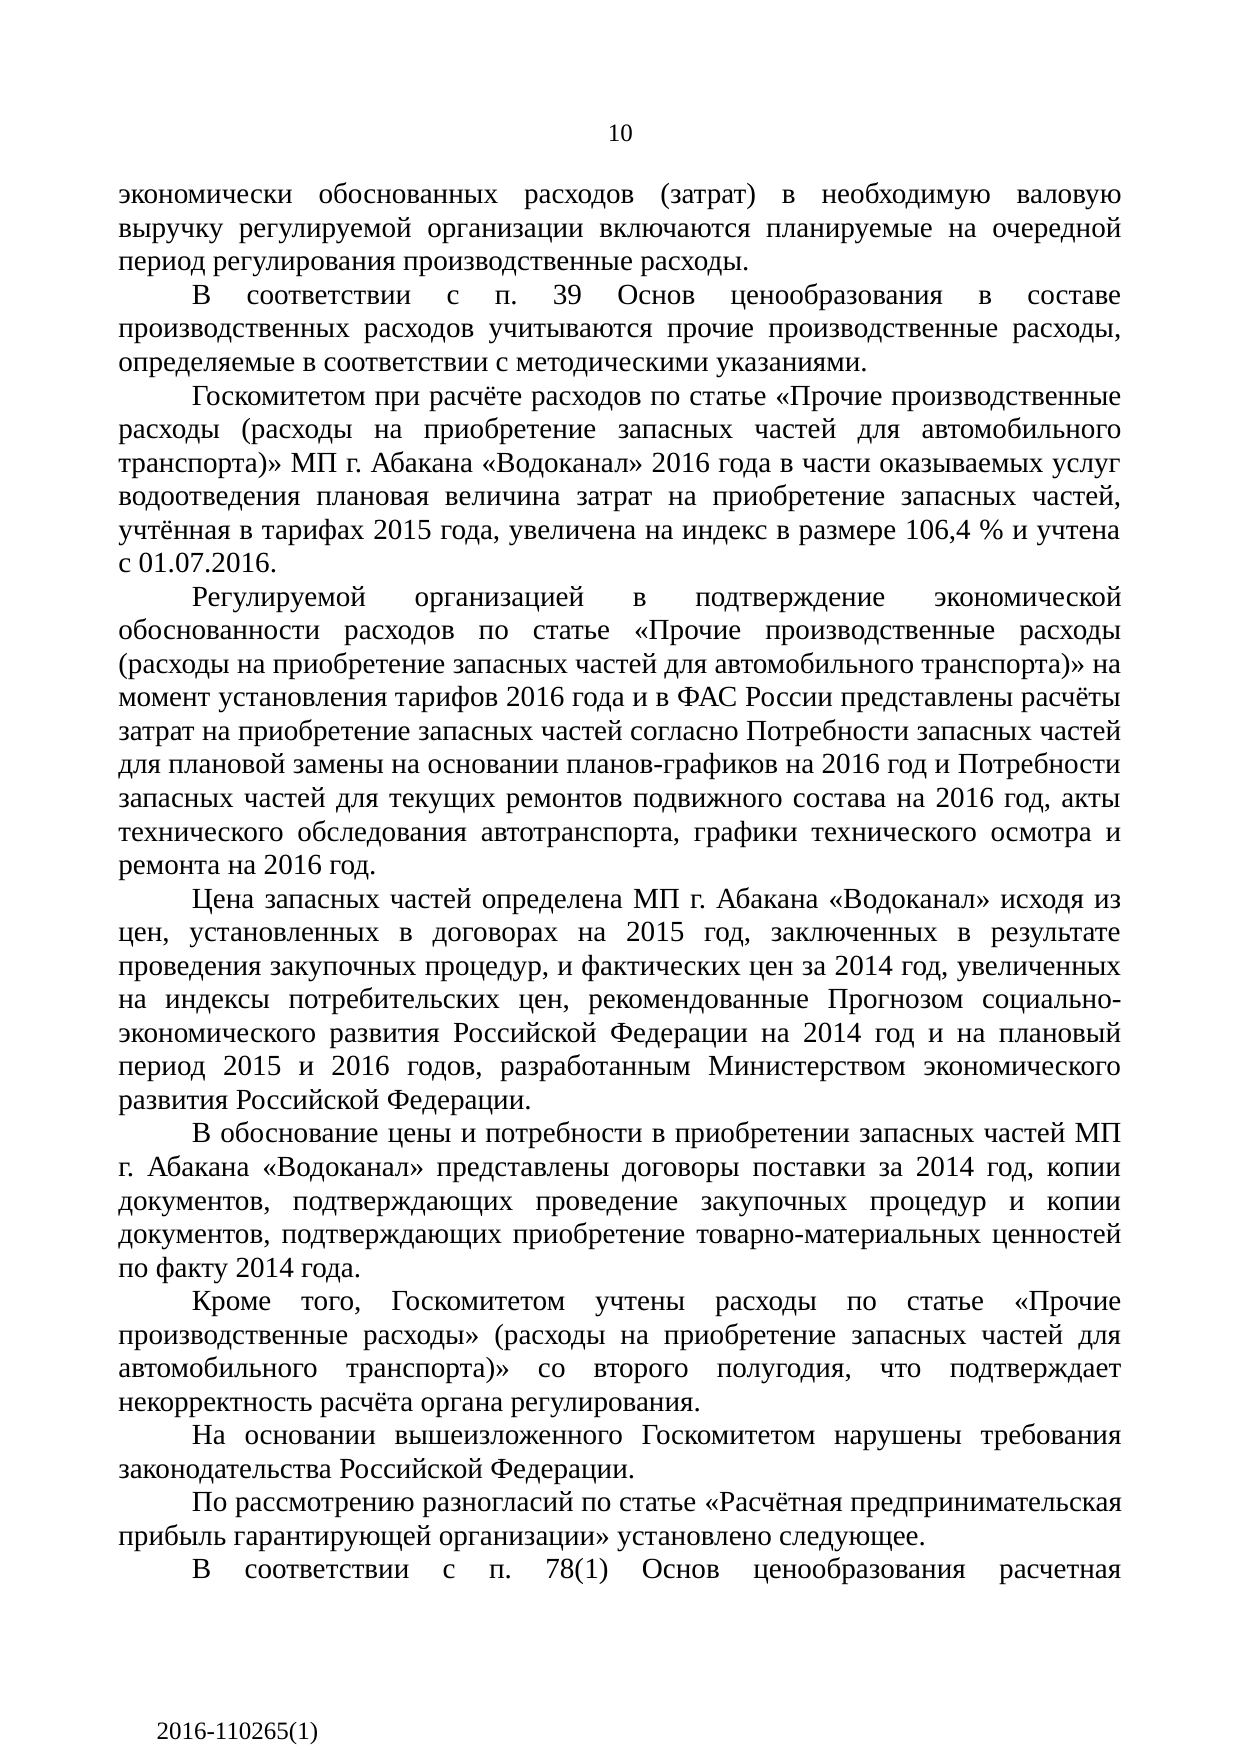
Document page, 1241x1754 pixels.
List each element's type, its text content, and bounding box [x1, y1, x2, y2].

text По рассмотрению разногласий по статье «Расчётная предпринимательская прибыль гарантирующей организации» установлено следующее. [118, 1484, 1122, 1552]
text Кроме того, Госкомитетом учтены расходы по статье «Прочие производственные расходы» (расходы на приобретение запасных частей для автомобильного транспорта)» со второго полугодия, что подтверждает некорректность расчёта органа регулирования. [118, 1283, 1122, 1417]
text На основании вышеизложенного Госкомитетом нарушены требования законодательства Российской Федерации. [118, 1417, 1122, 1484]
text В соответствии с п. 39 Основ ценообразования в составе производственных расходов учитываются прочие производственные расходы, определяемые в соответствии с методическими указаниями. [118, 277, 1122, 378]
text Регулируемой организацией в подтверждение экономической обоснованности расходов по статье «Прочие производственные расходы (расходы на приобретение запасных частей для автомобильного транспорта)» на момент установления тарифов 2016 года и в ФАС России представлены расчёты затрат на приобретение запасных частей согласно Потребности запасных частей для плановой замены на основании планов-графиков на 2016 год и Потребности запасных частей для текущих ремонтов подвижного состава на 2016 год, акты технического обследования автотранспорта, графики технического осмотра и ремонта на 2016 год. [118, 579, 1122, 881]
text Госкомитетом при расчёте расходов по статье «Прочие производственные расходы (расходы на приобретение запасных частей для автомобильного транспорта)» МП г. Абакана «Водоканал» 2016 года в части оказываемых услуг водоотведения плановая величина затрат на приобретение запасных частей, учтённая в тарифах 2015 года, увеличена на индекс в размере 106,4 % и учтена с 01.07.2016. [118, 378, 1122, 579]
text В соответствии с п. 78(1) Основ ценообразования расчетная [118, 1552, 1122, 1585]
text В обоснование цены и потребности в приобретении запасных частей МП г. Абакана «Водоканал» представлены договоры поставки за 2014 год, копии документов, подтверждающих проведение закупочных процедур и копии документов, подтверждающих приобретение товарно-материальных ценностей по факту 2014 года. [118, 1116, 1122, 1283]
text экономически обоснованных расходов (затрат) в необходимую валовую выручку регулируемой организации включаются планируемые на очередной период регулирования производственные расходы. [118, 176, 1122, 277]
text Цена запасных частей определена МП г. Абакана «Водоканал» исходя из цен, установленных в договорах на 2015 год, заключенных в результате проведения закупочных процедур, и фактических цен за 2014 год, увеличенных на индексы потребительских цен, рекомендованные Прогнозом социально-экономического развития Российской Федерации на 2014 год и на плановый период 2015 и 2016 годов, разработанным Министерством экономического развития Российской Федерации. [118, 881, 1122, 1116]
